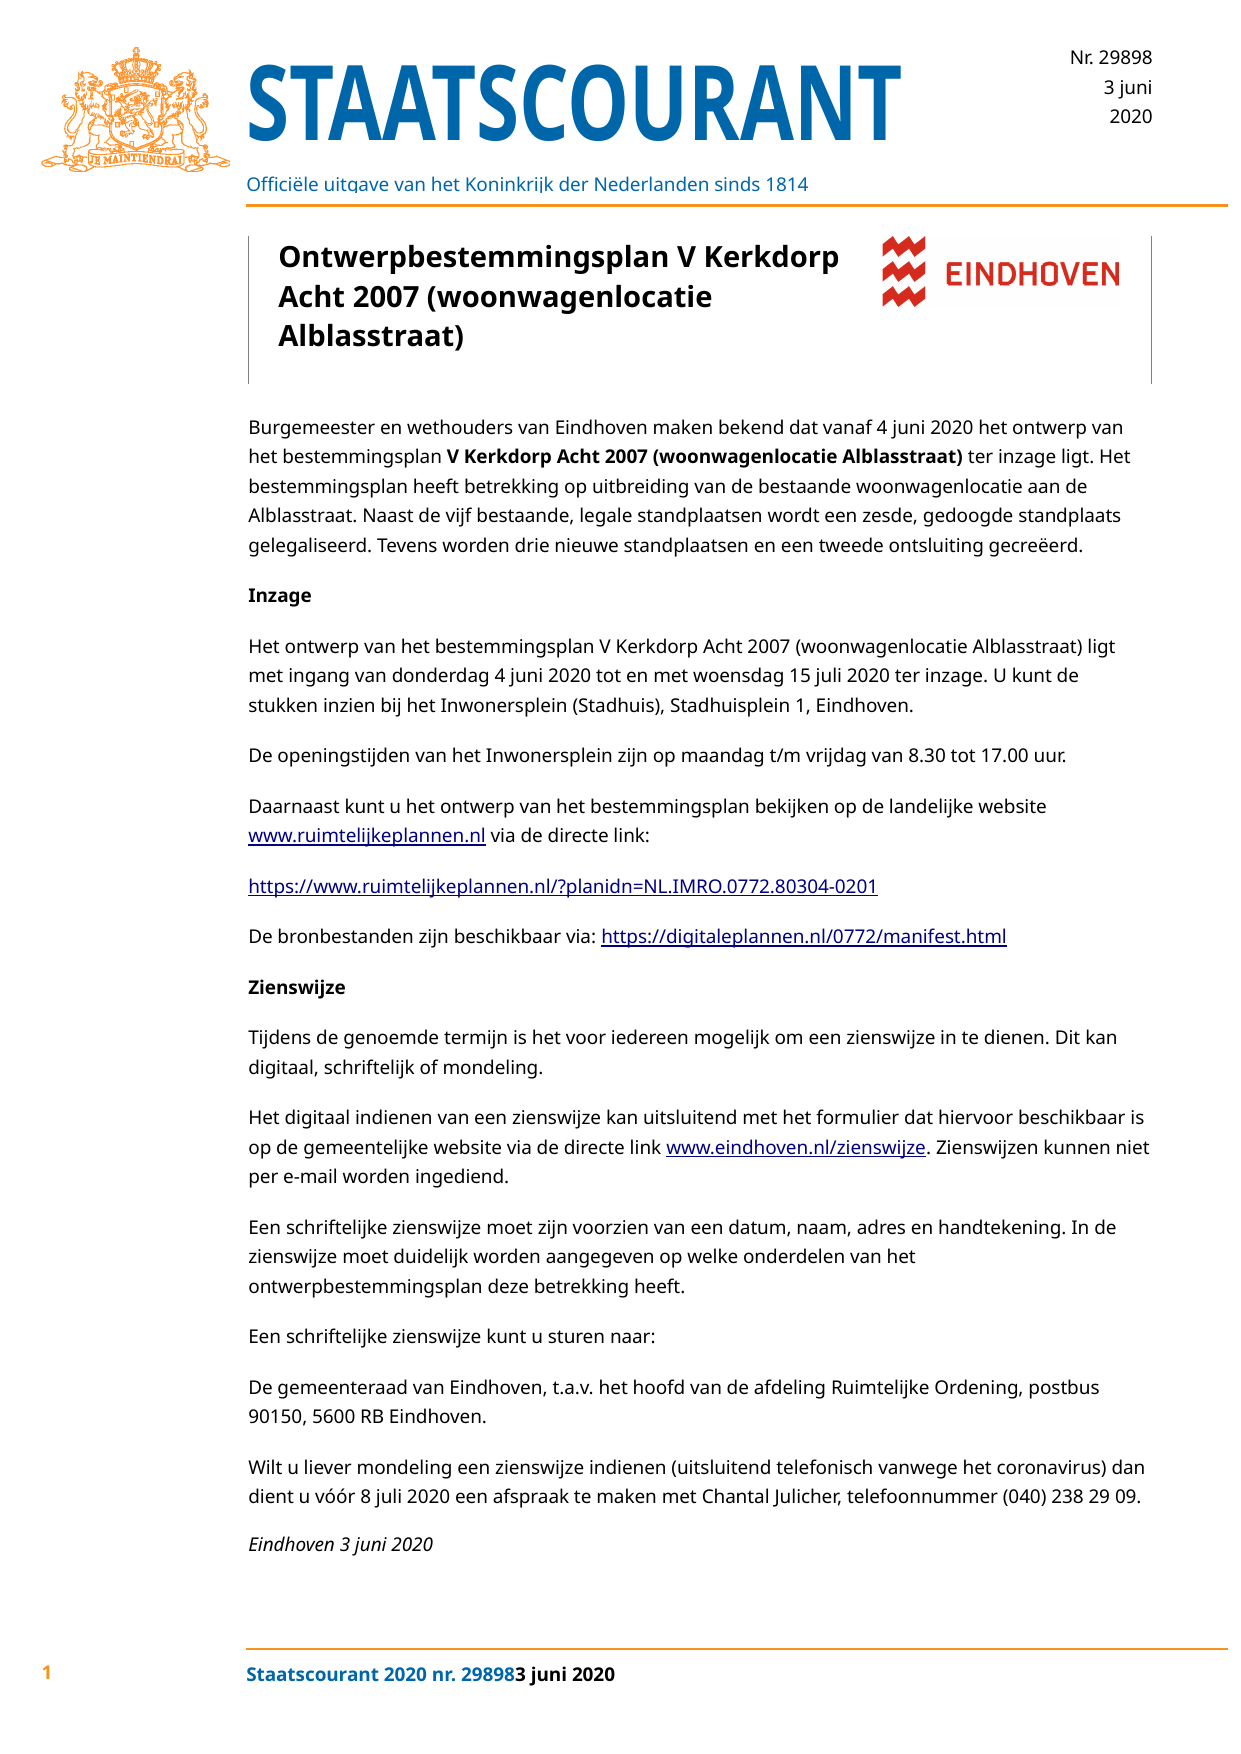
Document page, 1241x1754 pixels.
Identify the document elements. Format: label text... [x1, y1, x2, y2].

text Zienswijze [248, 974, 1152, 1000]
text Een schriftelijke zienswijze kunt u sturen naar: [248, 1323, 1152, 1349]
text Burgemeester en wethouders van Eindhoven maken bekend dat vanaf 4 juni 2020 het ontwerp van het bestemmingsplan V Kerkdorp Acht 2007 (woonwagenlocatie Alblasstraat) ter inzage ligt. Het bestemmingsplan heeft betrekking op uitbreiding van de bestaande woonwagenlocatie aan de Alblasstraat. Naast de vijf bestaande, legale standplaatsen wordt een zesde, gedoogde standplaats gelegaliseerd. Tevens worden drie nieuwe standplaatsen en een tweede ontsluiting gecreëerd. [248, 414, 1152, 558]
text Het digitaal indienen van een zienswijze kan uitsluitend met het formulier dat hiervoor beschikbaar is op de gemeentelijke website via de directe link www.eindhoven.nl/zienswijze. Zienswijzen kunnen niet per e-mail worden ingediend. [248, 1104, 1152, 1189]
text Daarnaast kunt u het ontwerp van het bestemmingsplan bekijken op de landelijke website www.ruimtelijkeplannen.nl via de directe link: [248, 793, 1152, 848]
text https://www.ruimtelijkeplannen.nl/?planidn=NL.IMRO.0772.80304-0201 [248, 873, 1152, 899]
table_header Ontwerpbestemmingsplan V Kerkdorp Acht 2007 (woonwagenlocatie Alblasstraat) [249, 236, 850, 384]
text De gemeenteraad van Eindhoven, t.a.v. het hoofd van de afdeling Ruimtelijke Ordening, postbus 90150, 5600 RB Eindhoven. [248, 1374, 1152, 1429]
picture [41, 47, 231, 172]
text Tijdens de genoemde termijn is het voor iedereen mogelijk om een zienswijze in te dienen. Dit kan digitaal, schriftelijk of mondeling. [248, 1024, 1152, 1080]
text Het ontwerp van het bestemmingsplan V Kerkdorp Acht 2007 (woonwagenlocatie Alblasstraat) ligt met ingang van donderdag 4 juni 2020 tot en met woensdag 15 juli 2020 ter inzage. U kunt de stukken inzien bij het Inwonersplein (Stadhuis), Stadhuisplein 1, Eindhoven. [248, 633, 1152, 718]
text Eindhoven 3 juni 2020 [248, 1531, 1152, 1557]
text Wilt u liever mondeling een zienswijze indienen (uitsluitend telefonisch vanwege het coronavirus) dan dient u vóór 8 juli 2020 een afspraak te maken met Chantal Julicher, telefoonnummer (040) 238 29 09. [248, 1454, 1152, 1509]
text De bronbestanden zijn beschikbaar via: https://digitaleplannen.nl/0772/manifest.html [248, 923, 1152, 949]
picture [882, 236, 1119, 307]
text De openingstijden van het Inwonersplein zijn op maandag t/m vrijdag van 8.30 tot 17.00 uur. [248, 743, 1152, 768]
text Inzage [248, 583, 1152, 608]
text Een schriftelijke zienswijze moet zijn voorzien van een datum, naam, adres en handtekening. In de zienswijze moet duidelijk worden aangegeven op welke onderdelen van het ontwerpbestemmingsplan deze betrekking heeft. [248, 1214, 1152, 1299]
table_header [850, 236, 1151, 384]
